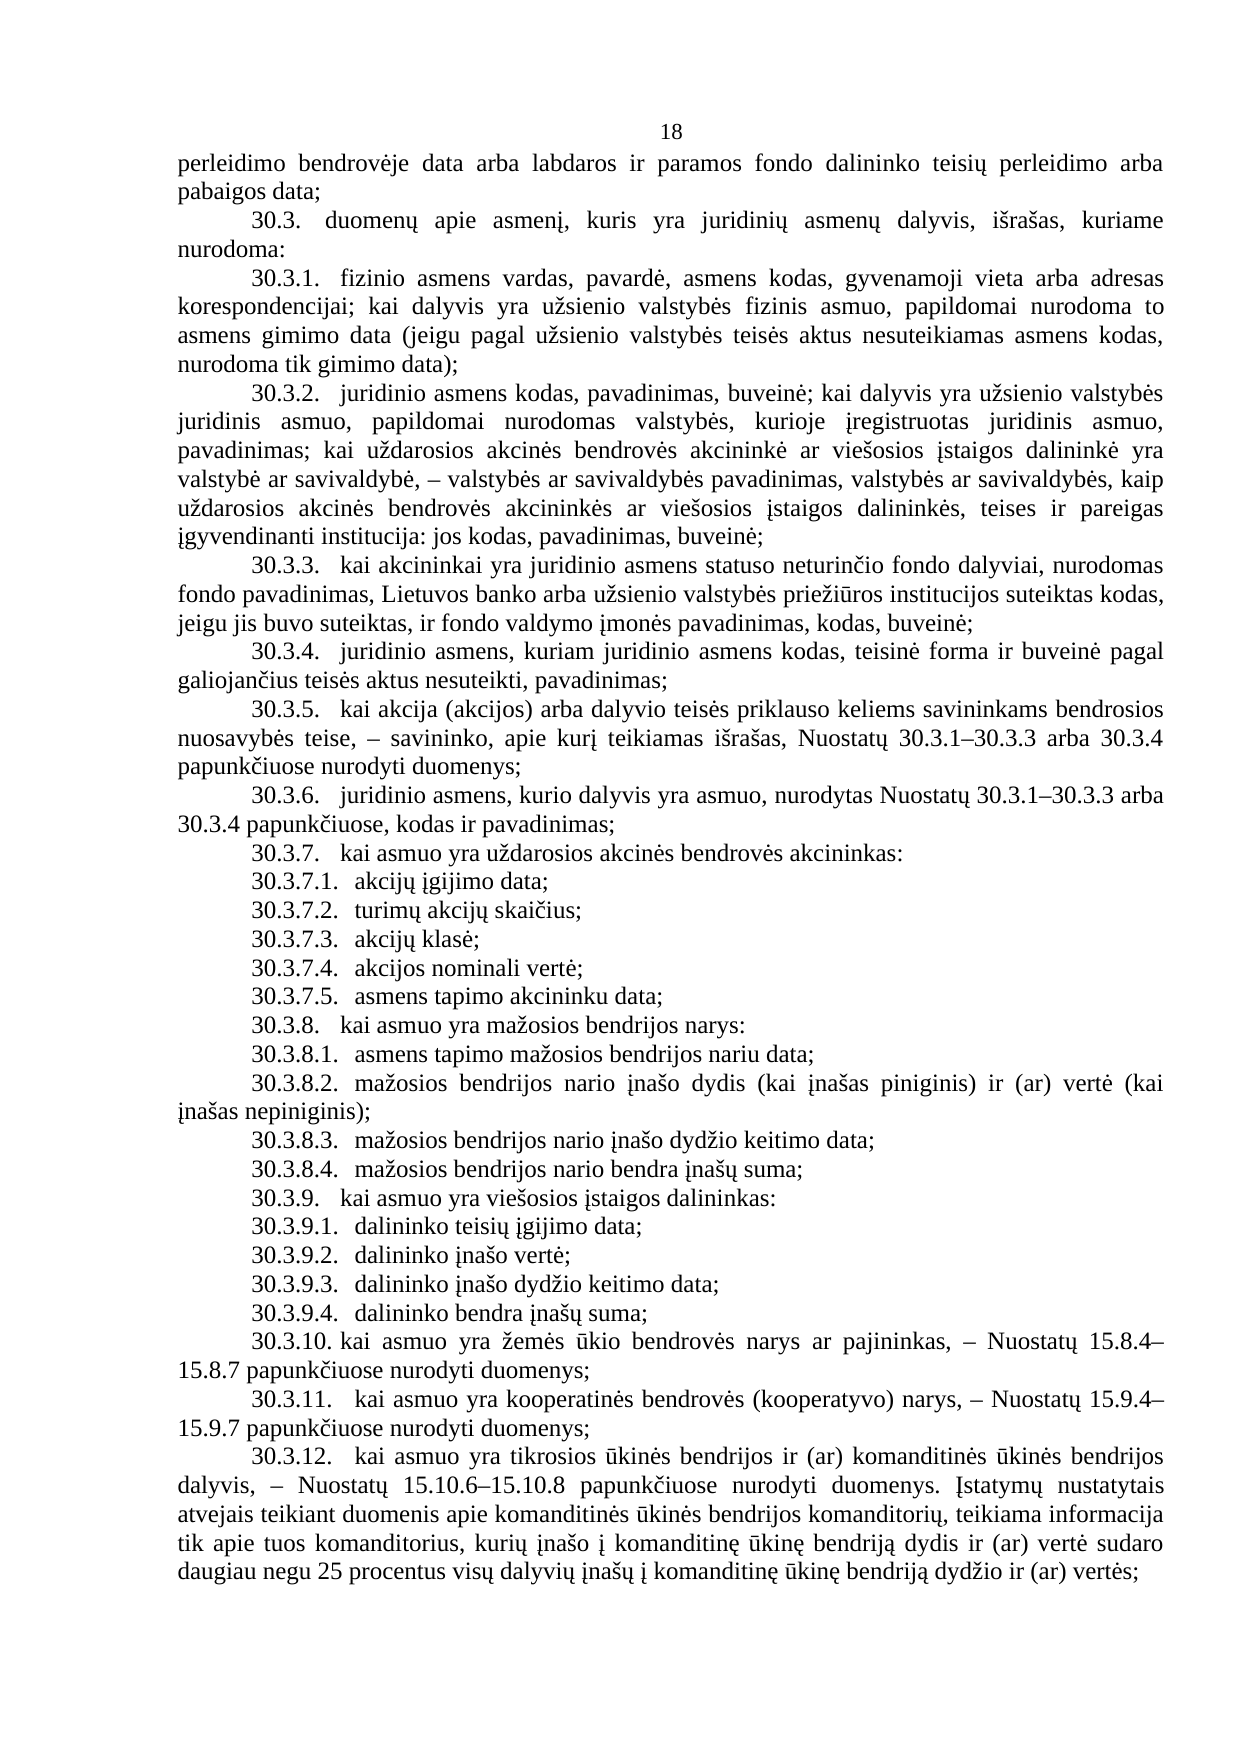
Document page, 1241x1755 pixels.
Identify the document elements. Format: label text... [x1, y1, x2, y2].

text 30.3.8. kai asmuo yra mažosios bendrijos narys: [177, 1010, 1165, 1039]
text 30.3.8.3. mažosios bendrijos nario įnašo dydžio keitimo data; [177, 1125, 1165, 1154]
text 30.3.2. juridinio asmens kodas, pavadinimas, buveinė; kai dalyvis yra užsienio valstybės juridinis asmuo, papildomai nurodomas valstybės, kurioje įregistruotas juridinis asmuo, pavadinimas; kai uždarosios akcinės bendrovės akcininkė ar viešosios įstaigos dalininkė yra valstybė ar savivaldybė, – valstybės ar savivaldybės pavadinimas, valstybės ar savivaldybės, kaip uždarosios akcinės bendrovės akcininkės ar viešosios įstaigos dalininkės, teises ir pareigas įgyvendinanti institucija: jos kodas, pavadinimas, buveinė; [177, 378, 1165, 550]
text 30.3.6. juridinio asmens, kurio dalyvis yra asmuo, nurodytas Nuostatų 30.3.1–30.3.3 arba 30.3.4 papunkčiuose, kodas ir pavadinimas; [177, 780, 1165, 838]
text 30.3.12. kai asmuo yra tikrosios ūkinės bendrijos ir (ar) komanditinės ūkinės bendrijos dalyvis, – Nuostatų 15.10.6–15.10.8 papunkčiuose nurodyti duomenys. Įstatymų nustatytais atvejais teikiant duomenis apie komanditinės ūkinės bendrijos komanditorių, teikiama informacija tik apie tuos komanditorius, kurių įnašo į komanditinę ūkinę bendriją dydis ir (ar) vertė sudaro daugiau negu 25 procentus visų dalyvių įnašų į komanditinę ūkinę bendriją dydžio ir (ar) vertės; [177, 1441, 1165, 1585]
text 30.3.7.1. akcijų įgijimo data; [177, 866, 1165, 895]
text 30.3.9. kai asmuo yra viešosios įstaigos dalininkas: [177, 1183, 1165, 1211]
text 30.3. duomenų apie asmenį, kuris yra juridinių asmenų dalyvis, išrašas, kuriame nurodoma: [177, 205, 1165, 263]
text 30.3.9.3. dalininko įnašo dydžio keitimo data; [177, 1269, 1165, 1298]
text 30.3.5. kai akcija (akcijos) arba dalyvio teisės priklauso keliems savininkams bendrosios nuosavybės teise, – savininko, apie kurį teikiamas išrašas, Nuostatų 30.3.1–30.3.3 arba 30.3.4 papunkčiuose nurodyti duomenys; [177, 694, 1165, 780]
text 30.3.8.1. asmens tapimo mažosios bendrijos nariu data; [177, 1039, 1165, 1068]
text 30.3.7. kai asmuo yra uždarosios akcinės bendrovės akcininkas: [177, 838, 1165, 866]
text 30.3.9.4. dalininko bendra įnašų suma; [177, 1298, 1165, 1326]
text 30.3.4. juridinio asmens, kuriam juridinio asmens kodas, teisinė forma ir buveinė pagal galiojančius teisės aktus nesuteikti, pavadinimas; [177, 636, 1165, 694]
text 30.3.7.3. akcijų klasė; [177, 924, 1165, 953]
text perleidimo bendrovėje data arba labdaros ir paramos fondo dalininko teisių perleidimo arba pabaigos data; [177, 148, 1165, 205]
text 30.3.1. fizinio asmens vardas, pavardė, asmens kodas, gyvenamoji vieta arba adresas korespondencijai; kai dalyvis yra užsienio valstybės fizinis asmuo, papildomai nurodoma to asmens gimimo data (jeigu pagal užsienio valstybės teisės aktus nesuteikiamas asmens kodas, nurodoma tik gimimo data); [177, 263, 1165, 378]
text 30.3.7.2. turimų akcijų skaičius; [177, 895, 1165, 924]
text 30.3.9.2. dalininko įnašo vertė; [177, 1240, 1165, 1269]
text 30.3.8.2. mažosios bendrijos nario įnašo dydis (kai įnašas piniginis) ir (ar) vertė (kai įnašas nepiniginis); [177, 1068, 1165, 1125]
text 30.3.8.4. mažosios bendrijos nario bendra įnašų suma; [177, 1154, 1165, 1183]
text 30.3.3. kai akcininkai yra juridinio asmens statuso neturinčio fondo dalyviai, nurodomas fondo pavadinimas, Lietuvos banko arba užsienio valstybės priežiūros institucijos suteiktas kodas, jeigu jis buvo suteiktas, ir fondo valdymo įmonės pavadinimas, kodas, buveinė; [177, 550, 1165, 636]
text 30.3.9.1. dalininko teisių įgijimo data; [177, 1211, 1165, 1240]
text 30.3.7.5. asmens tapimo akcininku data; [177, 981, 1165, 1010]
text 30.3.7.4. akcijos nominali vertė; [177, 953, 1165, 981]
text 30.3.10. kai asmuo yra žemės ūkio bendrovės narys ar pajininkas, – Nuostatų 15.8.4–15.8.7 papunkčiuose nurodyti duomenys; [177, 1326, 1165, 1384]
text 30.3.11. kai asmuo yra kooperatinės bendrovės (kooperatyvo) narys, – Nuostatų 15.9.4–15.9.7 papunkčiuose nurodyti duomenys; [177, 1384, 1165, 1441]
